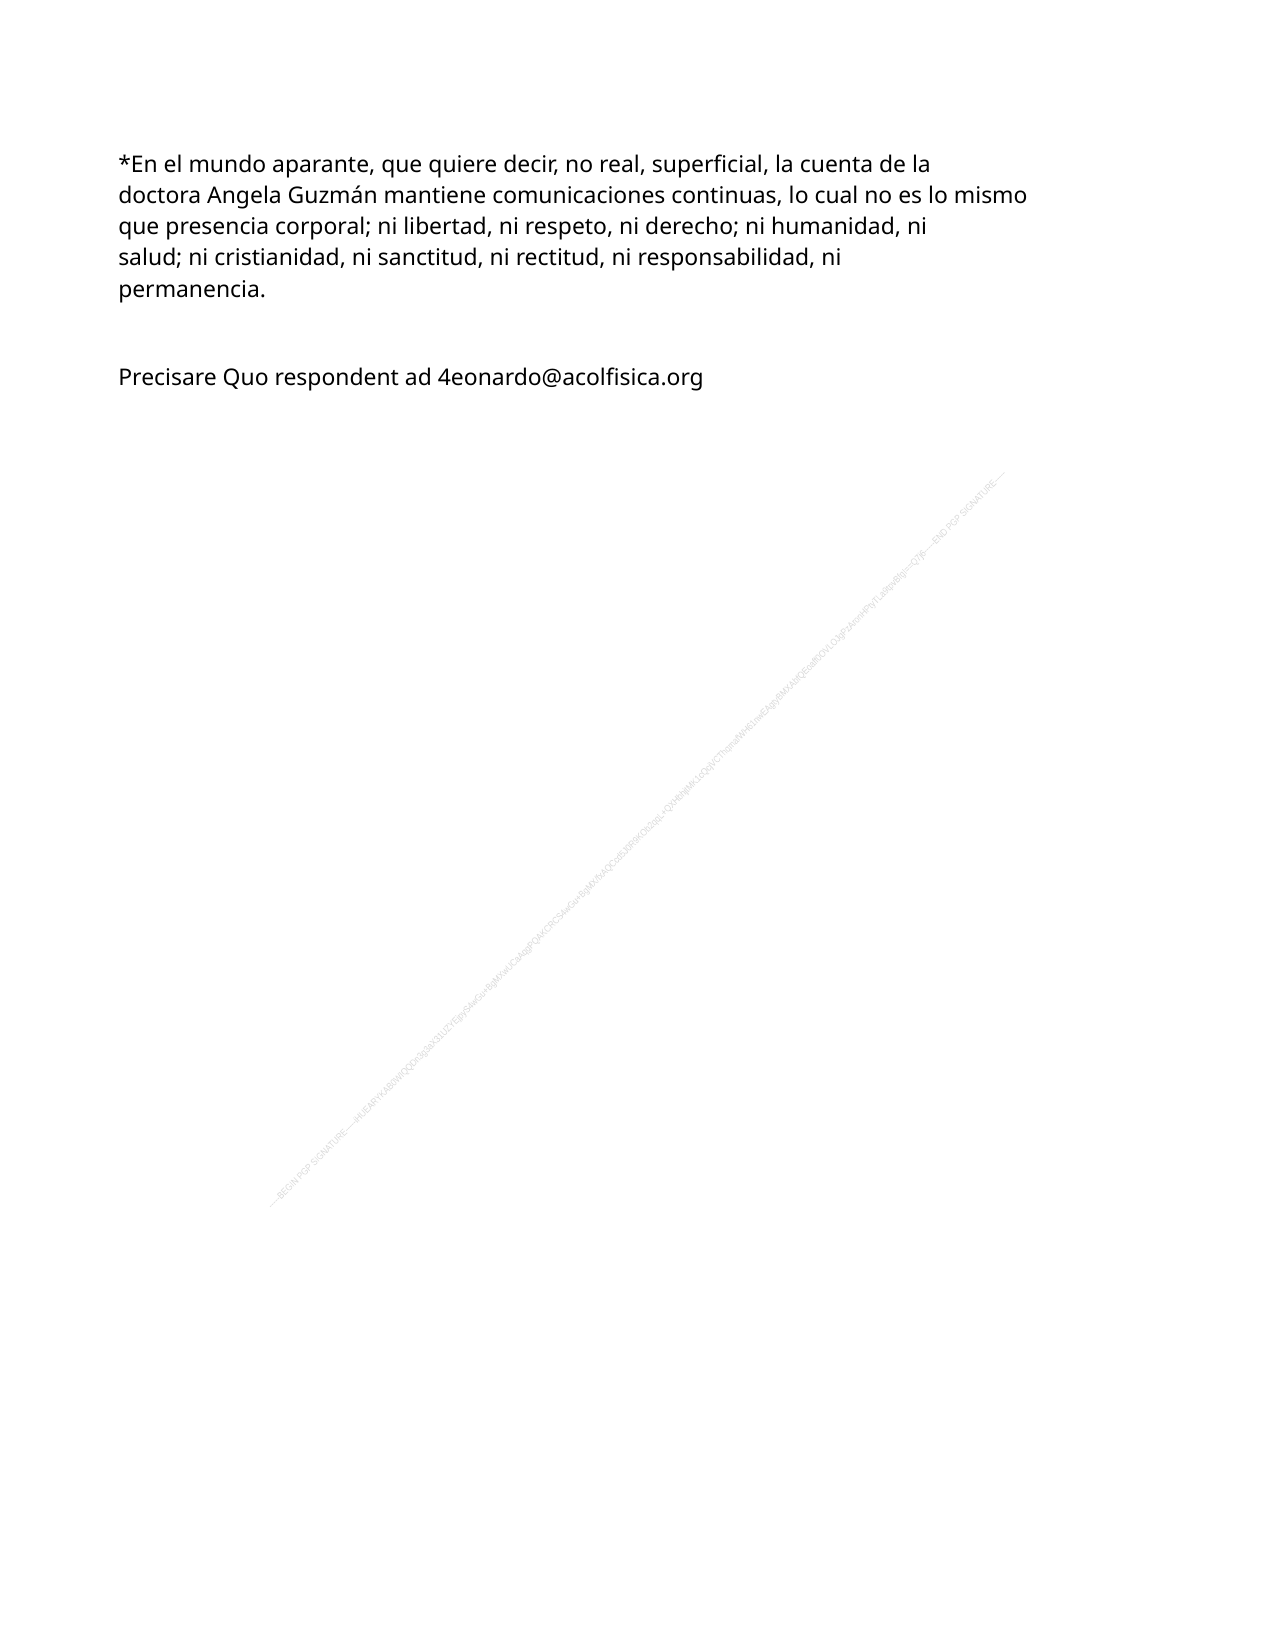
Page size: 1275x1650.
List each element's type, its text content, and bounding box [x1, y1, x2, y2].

text Precisare Quo respondent ad 4eonardo@acolfisica.org [118, 361, 1157, 393]
text salud; ni cristianidad, ni sanctitud, ni rectitud, ni responsabilidad, ni [118, 241, 1157, 273]
text *En el mundo aparante, que quiere decir, no real, superficial, la cuenta de la [118, 148, 1157, 179]
text que presencia corporal; ni libertad, ni respeto, ni derecho; ni humanidad, ni [118, 210, 1157, 241]
text doctora Angela Guzmán mantiene comunicaciones continuas, lo cual no es lo mismo [118, 179, 1157, 210]
text permanencia. [118, 273, 1157, 304]
